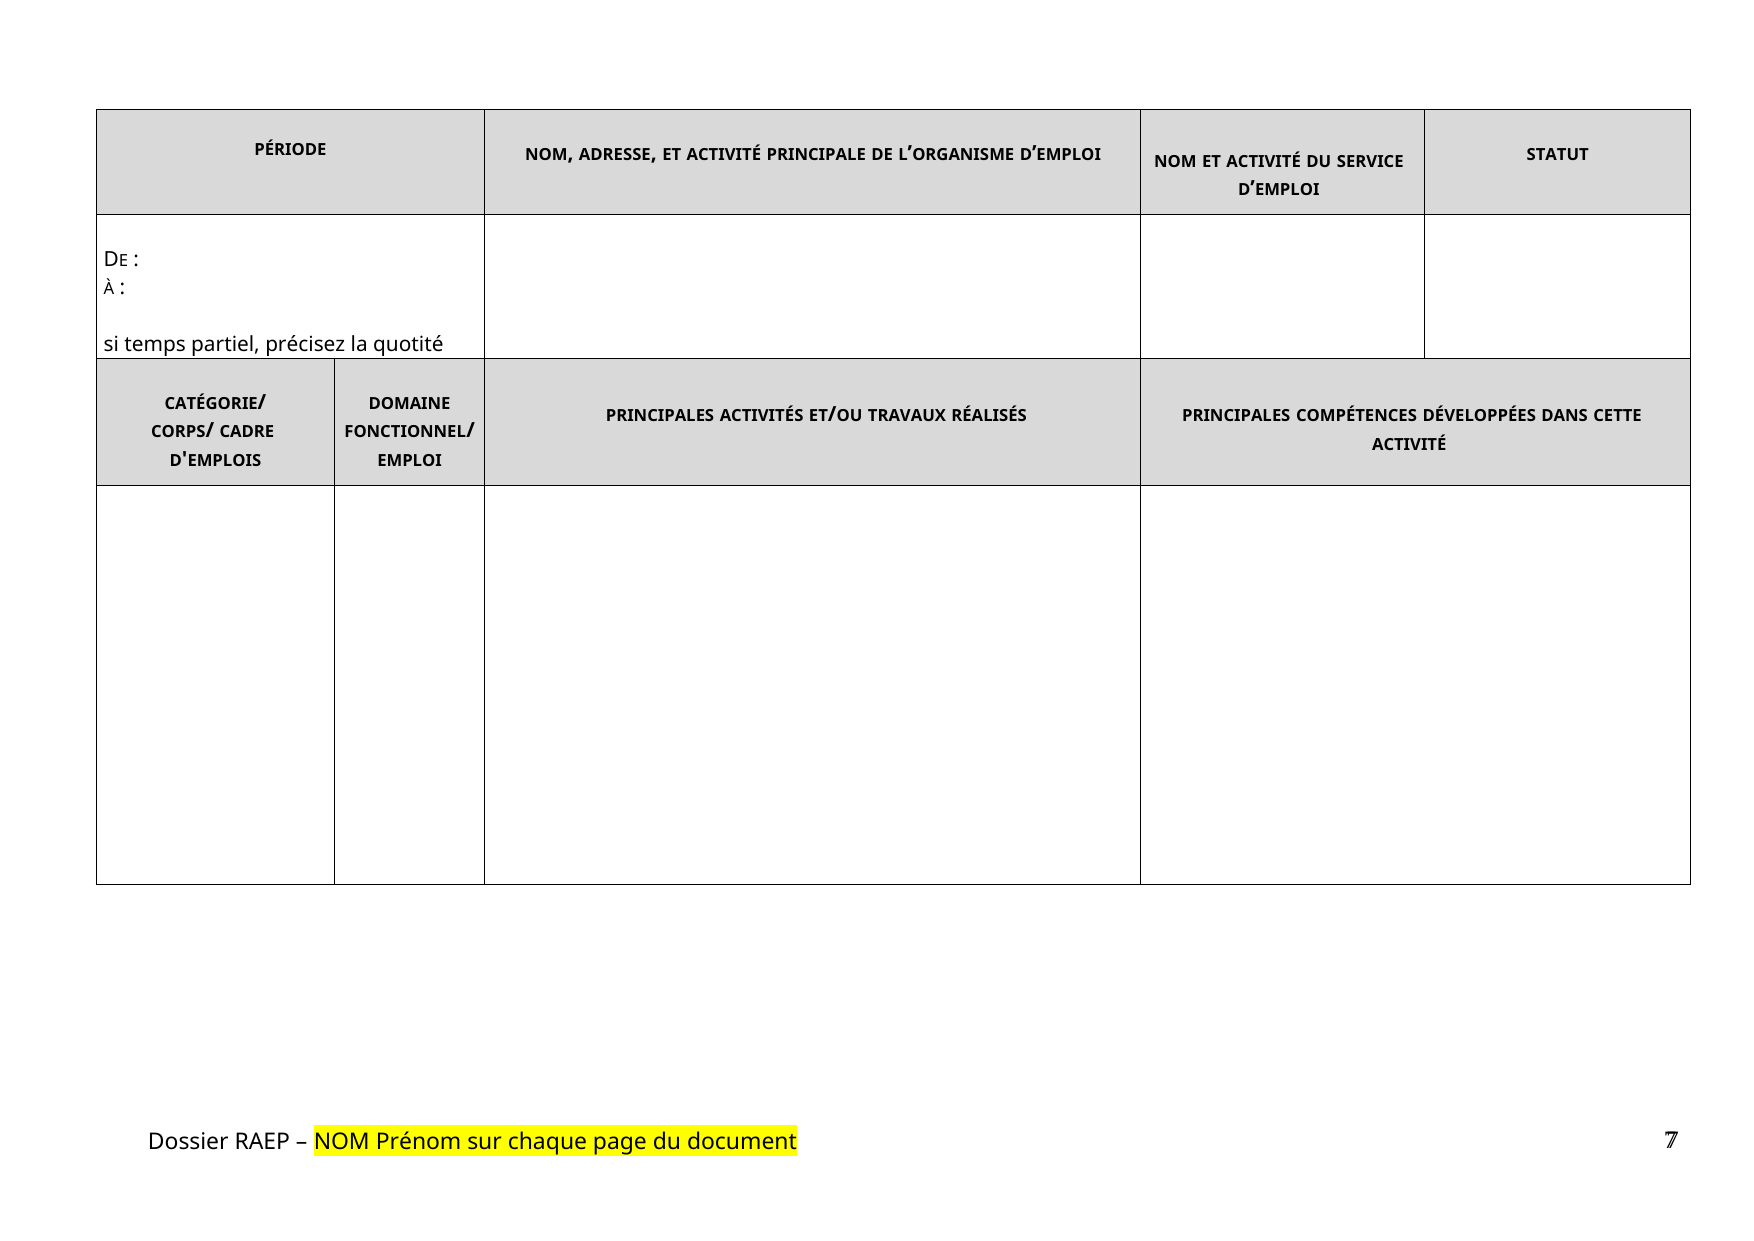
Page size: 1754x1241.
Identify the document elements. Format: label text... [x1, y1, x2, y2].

table_header période [97, 110, 484, 214]
table_cell [485, 486, 1140, 884]
table_cell principales activités et/ou travaux réalisés [485, 359, 1140, 485]
table_header statut [1425, 110, 1690, 214]
table_cell domaine fonctionnel/ emploi [335, 359, 484, 485]
table_cell [485, 215, 1140, 357]
table_cell [1425, 215, 1690, 357]
table_cell catégorie/ corps/ cadre d'emplois [97, 359, 334, 485]
table_header nom, adresse, et activité principale de l’organisme d’emploi [485, 110, 1140, 214]
table_cell De : à : si temps partiel, précisez la quotité [97, 215, 484, 357]
table_cell [97, 486, 334, 884]
table_cell principales compétences développées dans cette activité [1141, 359, 1690, 485]
table_header nom et activité du service d’emploi [1141, 110, 1424, 214]
table_cell [335, 486, 484, 884]
table_cell [1141, 215, 1424, 357]
table_cell [1141, 486, 1690, 884]
